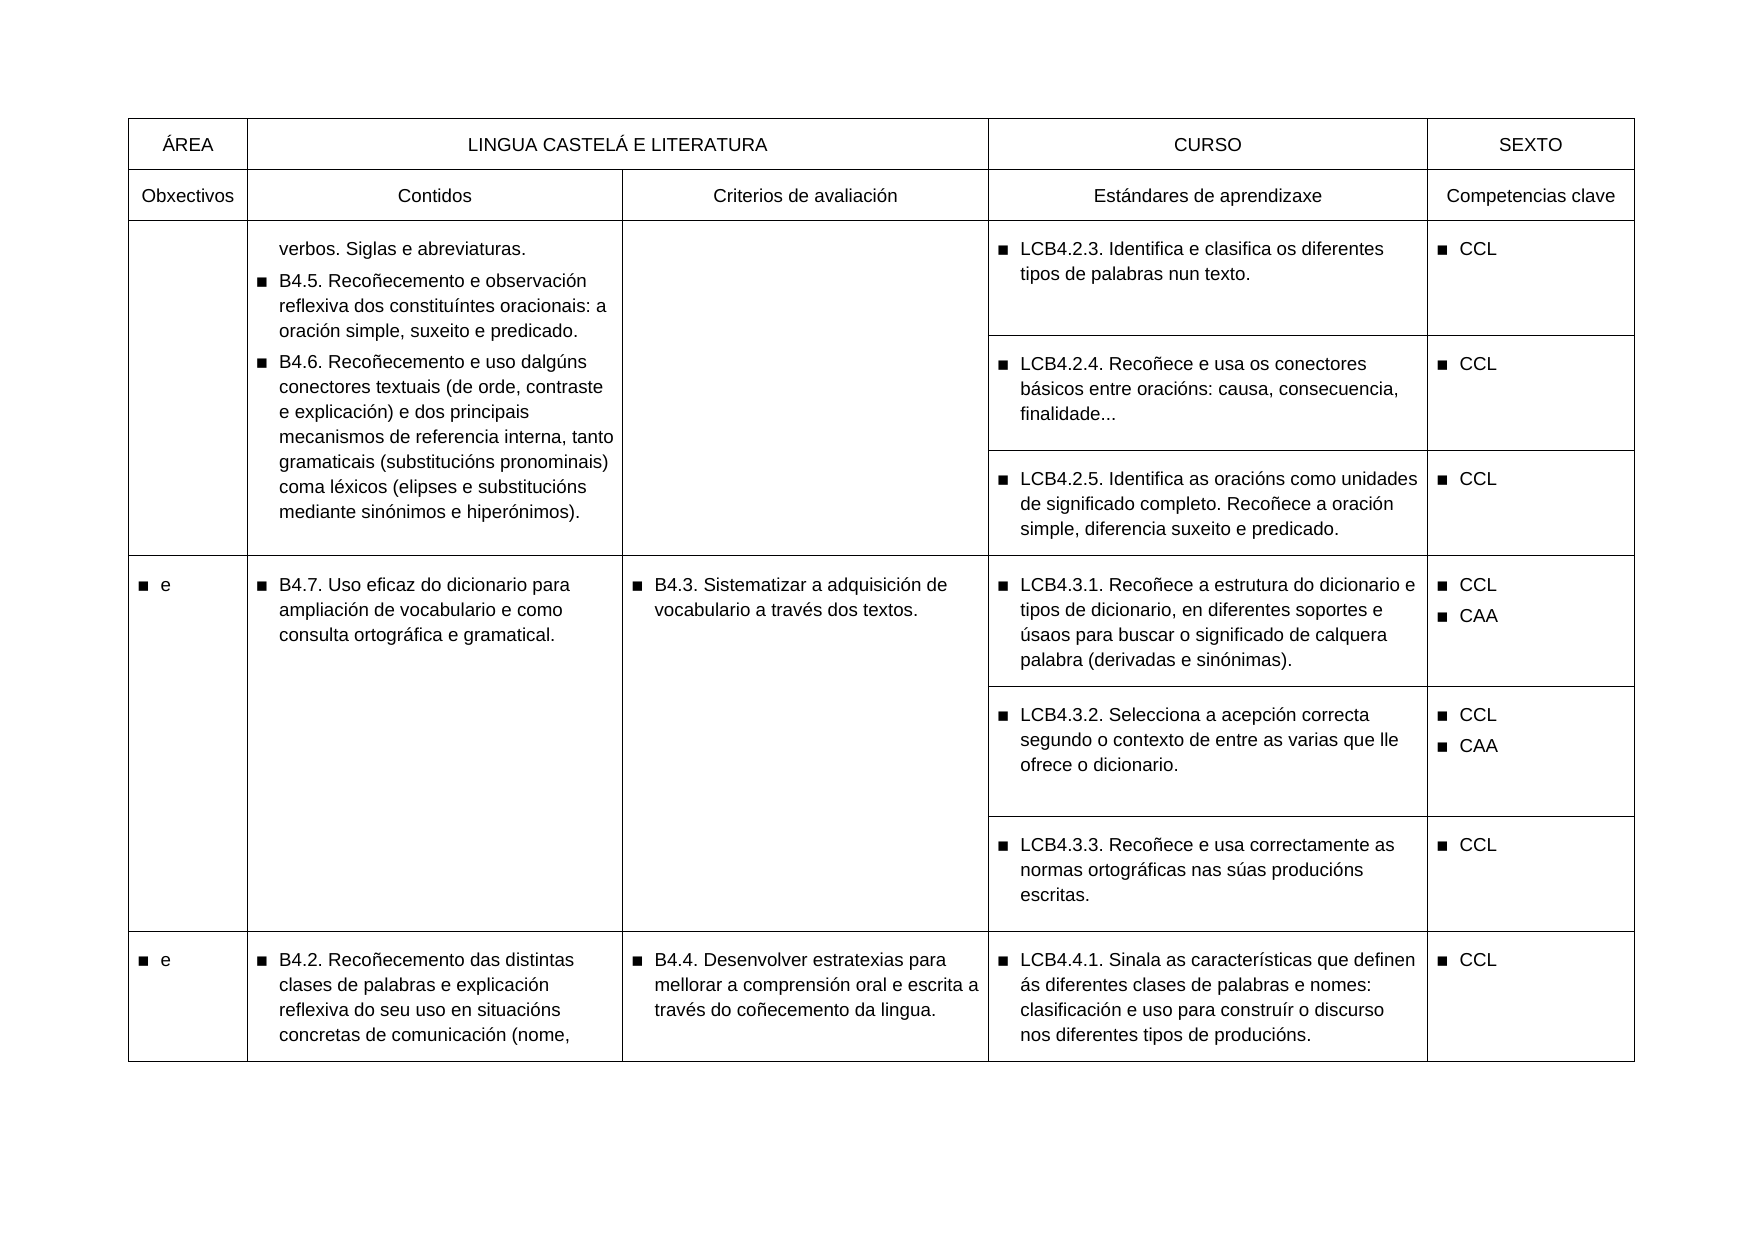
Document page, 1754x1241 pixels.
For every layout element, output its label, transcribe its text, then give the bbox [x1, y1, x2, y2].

table_cell B4.4. Desenvolver estratexias para mellorar a comprensión oral e escrita a través do coñecemento da lingua. [623, 932, 988, 1061]
table_cell e [129, 556, 247, 931]
table_cell Criterios de avaliación [623, 170, 988, 220]
table_cell LCB4.3.1. Recoñece a estrutura do dicionario e tipos de dicionario, en diferentes soportes e úsaos para buscar o significado de calquera palabra (derivadas e sinónimas). [989, 556, 1427, 686]
table_cell LCB4.4.1. Sinala as características que definen ás diferentes clases de palabras e nomes: clasificación e uso para construír o discurso nos diferentes tipos de producións. [989, 932, 1427, 1061]
table_cell CCL [1428, 221, 1634, 335]
table_cell LCB4.2.3. Identifica e clasifica os diferentes tipos de palabras nun texto. [989, 221, 1427, 335]
table_cell Competencias clave [1428, 170, 1634, 220]
table_cell LCB4.2.4. Recoñece e usa os conectores básicos entre oracións: causa, consecuencia, finalidade... [989, 336, 1427, 450]
table_cell LCB4.2.5. Identifica as oracións como unidades de significado completo. Recoñece a oración simple, diferencia suxeito e predicado. [989, 451, 1427, 555]
table_header LINGUA CASTELÁ E LITERATURA [248, 119, 988, 169]
table_header ÁREA [129, 119, 247, 169]
table_cell CCL [1428, 932, 1634, 1061]
table_header SEXTO [1428, 119, 1634, 169]
table_cell [623, 221, 988, 555]
table_cell B4.2. Recoñecemento das distintas clases de palabras e explicación reflexiva do seu uso en situacións concretas de comunicación (nome, [248, 932, 622, 1061]
table_cell Estándares de aprendizaxe [989, 170, 1427, 220]
table_cell CCL [1428, 451, 1634, 555]
table_cell [129, 221, 247, 555]
table_cell B4.3. Sistematizar a adquisición de vocabulario a través dos textos. [623, 556, 988, 931]
table_cell Contidos [248, 170, 622, 220]
table_cell LCB4.3.2. Selecciona a acepción correcta segundo o contexto de entre as varias que lle ofrece o dicionario. [989, 687, 1427, 816]
table_cell LCB4.3.3. Recoñece e usa correctamente as normas ortográficas nas súas producións escritas. [989, 817, 1427, 931]
table_cell B4.7. Uso eficaz do dicionario para ampliación de vocabulario e como consulta ortográfica e gramatical. [248, 556, 622, 931]
table_cell CCL CAA [1428, 687, 1634, 816]
table_cell verbos. Siglas e abreviaturas. B4.5. Recoñecemento e observación reflexiva dos constituíntes oracionais: a oración simple, suxeito e predicado. B4.6. Recoñecemento e uso dalgúns conectores textuais (de orde, contraste e explicación) e dos principais mecanismos de referencia interna, tanto gramaticais (substitucións pronominais) coma léxicos (elipses e substitucións mediante sinónimos e hiperónimos). [248, 221, 622, 555]
table_cell CCL CAA [1428, 556, 1634, 686]
table_cell e [129, 932, 247, 1061]
table_cell CCL [1428, 336, 1634, 450]
table_cell CCL [1428, 817, 1634, 931]
table_cell Obxectivos [129, 170, 247, 220]
table_header CURSO [989, 119, 1427, 169]
